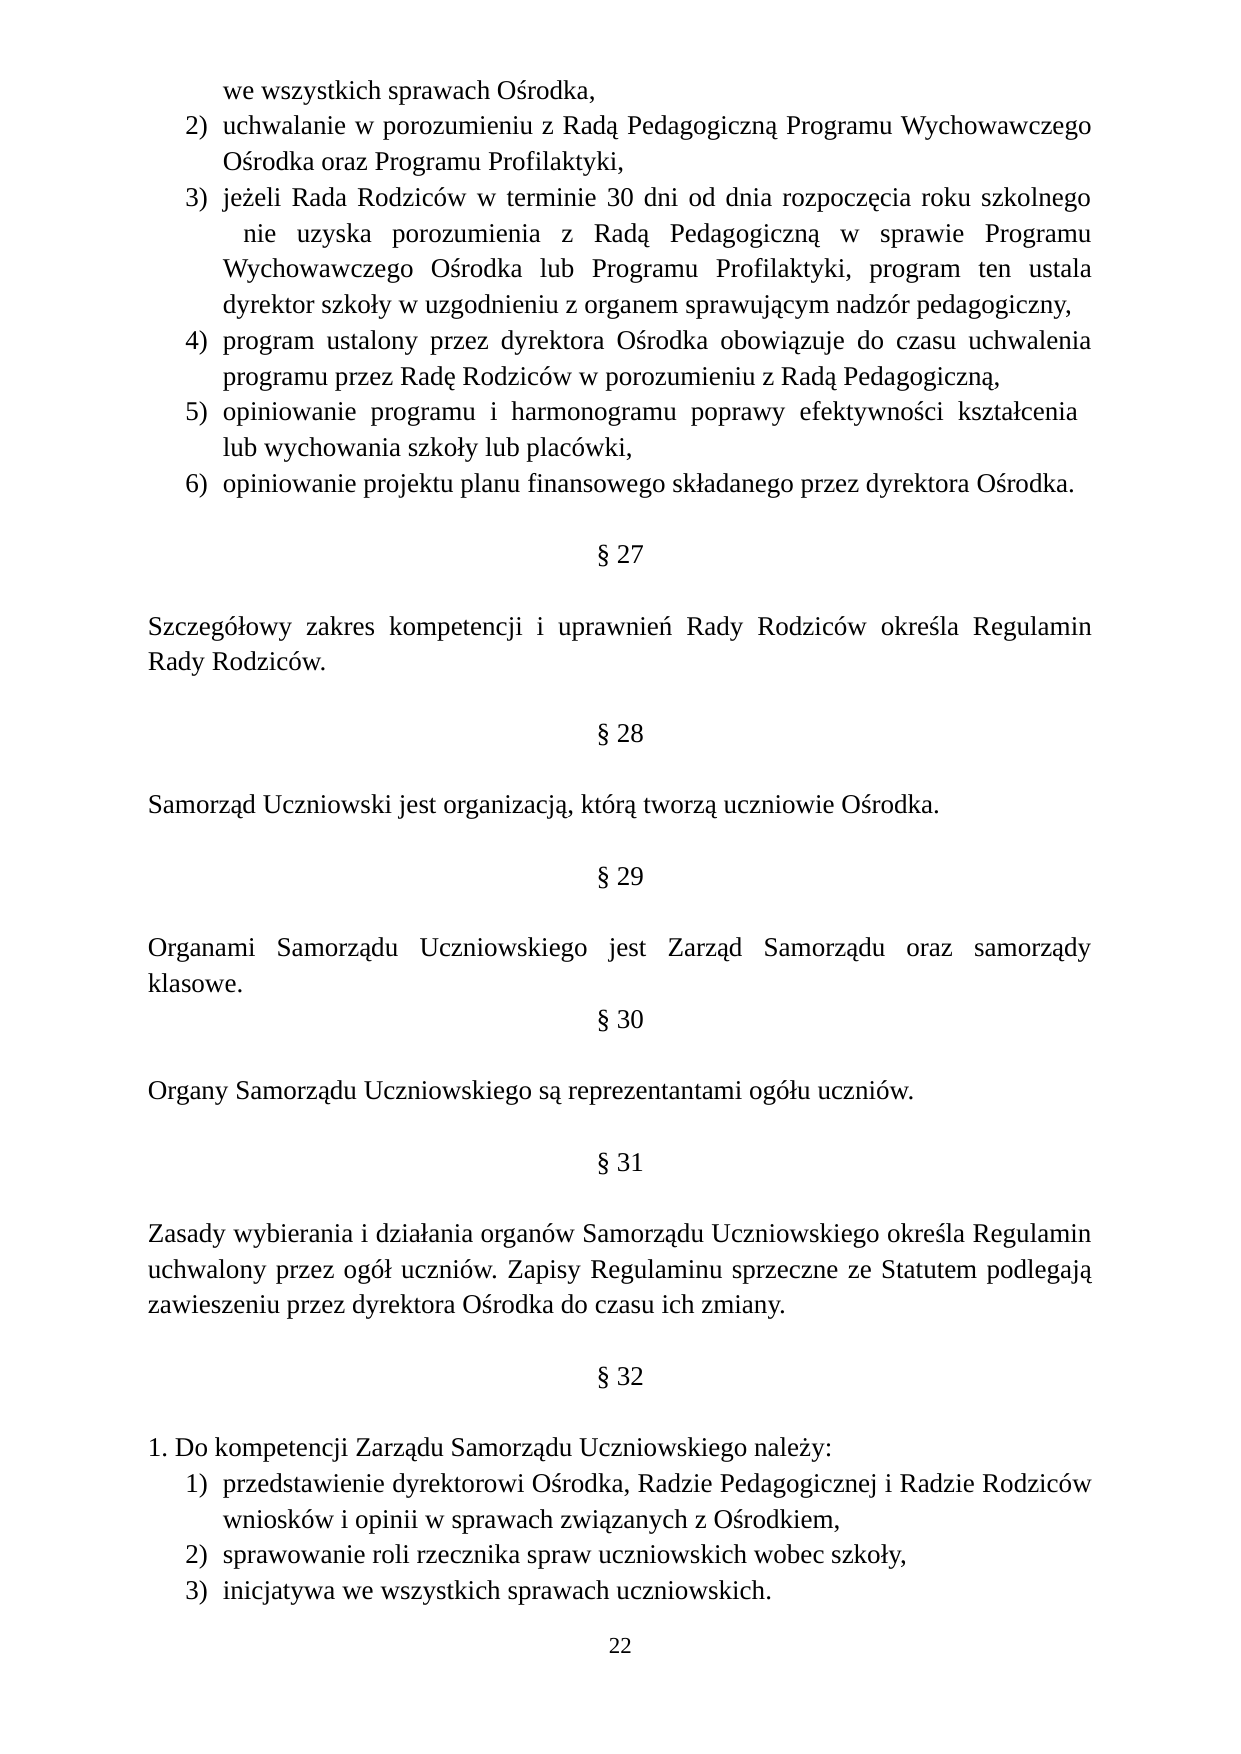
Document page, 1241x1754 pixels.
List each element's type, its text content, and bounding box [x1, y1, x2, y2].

text § 32 [148, 1360, 1092, 1391]
text Samorząd Uczniowski jest organizacją, którą tworzą uczniowie Ośrodka. [148, 788, 1092, 819]
list przedstawienie dyrektorowi Ośrodka, Radzie Pedagogicznej i Radzie Rodziców wniosków i opinii w sprawach związanych z Ośrodkiem, [185, 1467, 1092, 1534]
list we wszystkich sprawach Ośrodka, [185, 74, 1092, 105]
text Zasady wybierania i działania organów Samorządu Uczniowskiego określa Regulamin uchwalony przez ogół uczniów. Zapisy Regulaminu sprzeczne ze Statutem podlegają zawieszeniu przez dyrektora Ośrodka do czasu ich zmiany. [148, 1217, 1092, 1320]
list sprawowanie roli rzecznika spraw uczniowskich wobec szkoły, [185, 1539, 1092, 1570]
text § 30 [148, 1003, 1092, 1034]
text § 29 [148, 860, 1092, 891]
text Szczegółowy zakres kompetencji i uprawnień Rady Rodziców określa Regulamin Rady Rodziców. [148, 610, 1092, 677]
text Organami Samorządu Uczniowskiego jest Zarząd Samorządu oraz samorządy klasowe. [148, 931, 1092, 998]
text 1. Do kompetencji Zarządu Samorządu Uczniowskiego należy: [148, 1431, 1092, 1463]
text § 27 [148, 538, 1092, 569]
text § 28 [148, 717, 1092, 748]
list opiniowanie projektu planu finansowego składanego przez dyrektora Ośrodka. [185, 467, 1092, 498]
list inicjatywa we wszystkich sprawach uczniowskich. [185, 1574, 1092, 1606]
list program ustalony przez dyrektora Ośrodka obowiązuje do czasu uchwalenia programu przez Radę Rodziców w porozumieniu z Radą Pedagogiczną, [185, 324, 1092, 391]
text Organy Samorządu Uczniowskiego są reprezentantami ogółu uczniów. [148, 1074, 1092, 1105]
list jeżeli Rada Rodziców w terminie 30 dni od dnia rozpoczęcia roku szkolnego nie uzyska porozumienia z Radą Pedagogiczną w sprawie Programu Wychowawczego Ośrodka lub Programu Profilaktyki, program ten ustala dyrektor szkoły w uzgodnieniu z organem sprawującym nadzór pedagogiczny, [185, 181, 1092, 319]
list uchwalanie w porozumieniu z Radą Pedagogiczną Programu Wychowawczego Ośrodka oraz Programu Profilaktyki, [185, 109, 1092, 176]
list opiniowanie programu i harmonogramu poprawy efektywności kształcenia lub wychowania szkoły lub placówki, [185, 395, 1092, 462]
text § 31 [148, 1146, 1092, 1177]
